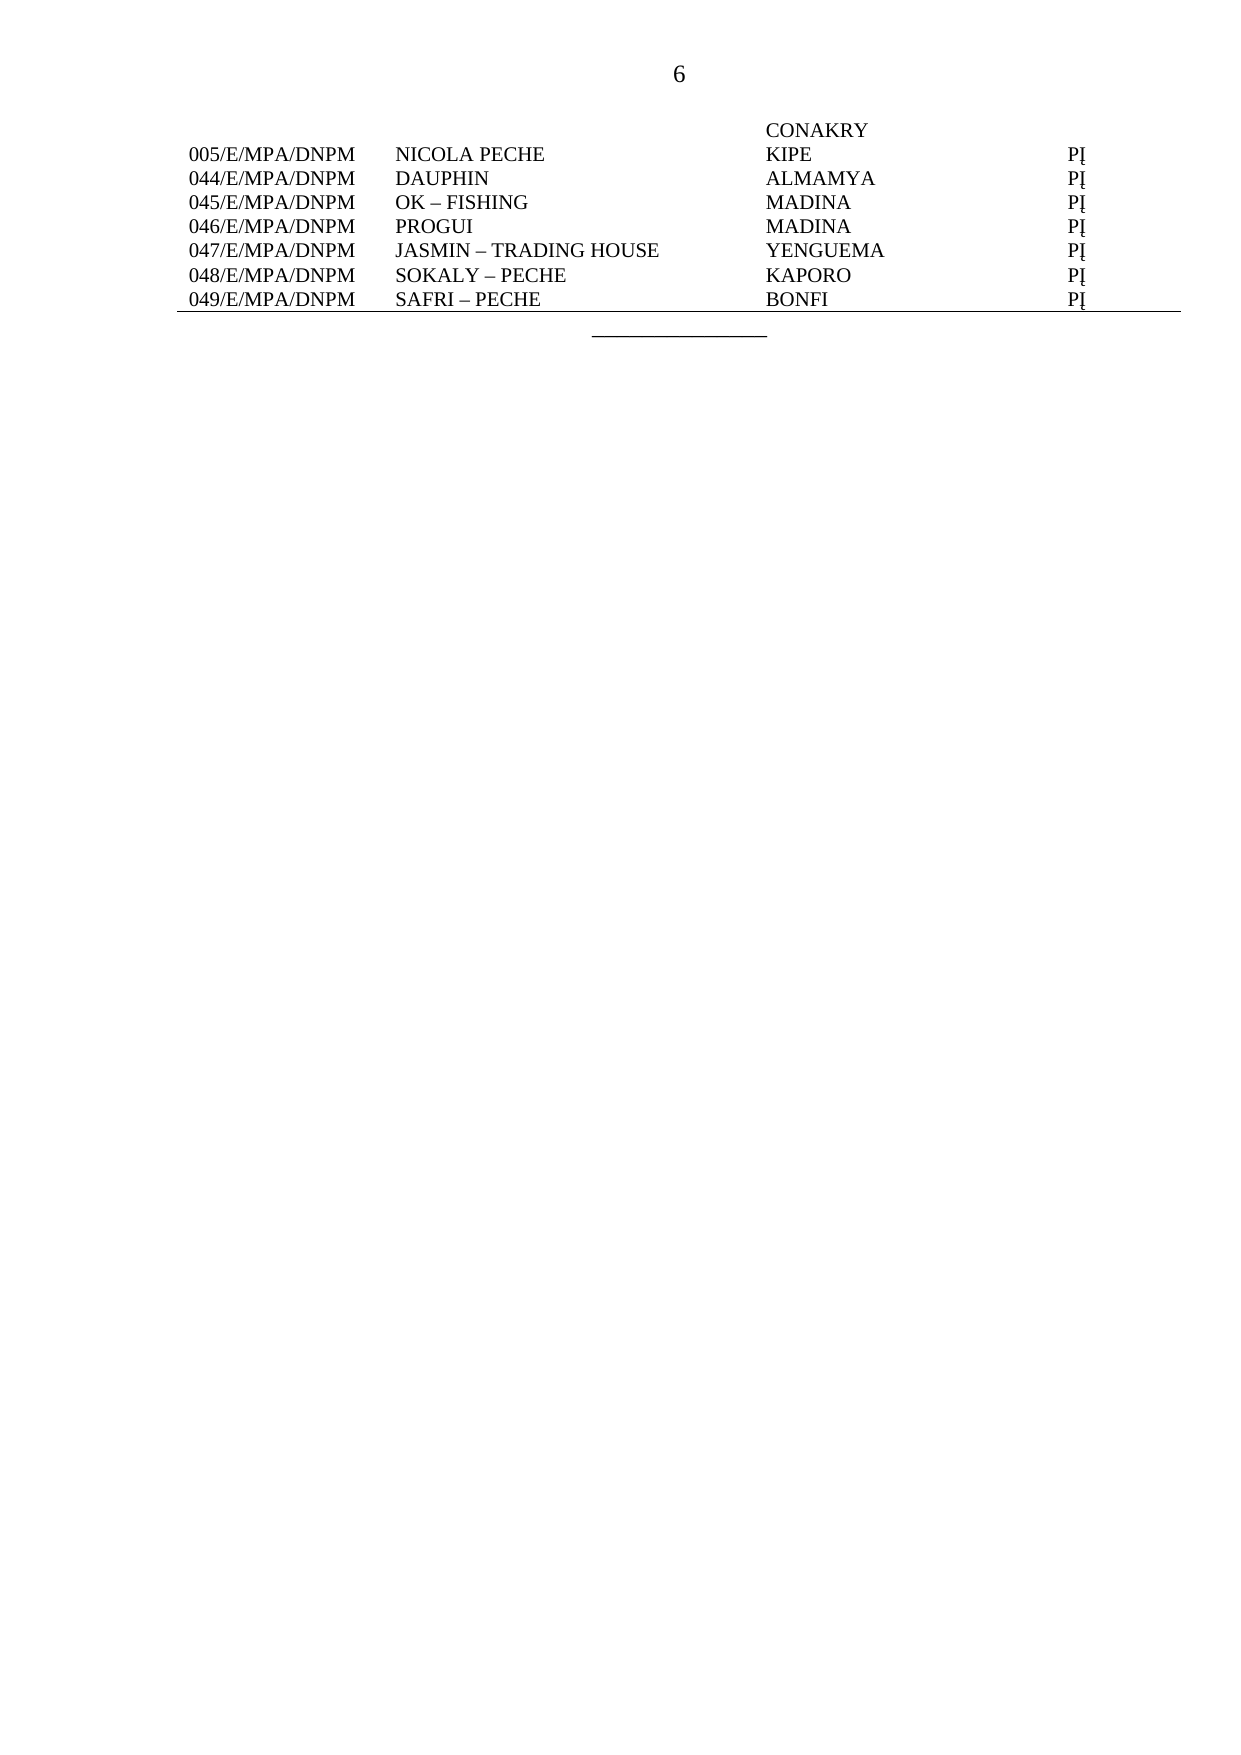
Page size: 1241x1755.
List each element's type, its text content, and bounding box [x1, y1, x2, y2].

table_cell CONAKRY [754, 118, 1056, 142]
table_cell [384, 118, 754, 142]
table_cell KAPORO [754, 263, 1056, 287]
table_cell Dauphin [384, 166, 754, 190]
table_cell [1056, 118, 1181, 142]
table_cell 048/E/MPA/DNPM [177, 263, 384, 287]
table_cell PĮ [1056, 263, 1181, 287]
table_cell PĮ [1056, 239, 1181, 262]
table_cell Sokaly – Peche [384, 263, 754, 287]
table_cell Progui [384, 214, 754, 238]
table_cell 045/E/MPA/DNPM [177, 190, 384, 214]
table_cell MADINA [754, 214, 1056, 238]
text ______________ [177, 312, 1181, 340]
table_cell [177, 118, 384, 142]
table_cell PĮ [1056, 166, 1181, 190]
table_cell 049/E/MPA/DNPM [177, 287, 384, 311]
table_cell YENGUEMA [754, 239, 1056, 262]
table_cell Jasmin – Trading House [384, 239, 754, 262]
table_cell PĮ [1056, 190, 1181, 214]
table_cell Safri – Peche [384, 287, 754, 311]
table_cell 047/E/MPA/DNPM [177, 239, 384, 262]
table_cell 046/E/MPA/DNPM [177, 214, 384, 238]
table_cell 044/E/MPA/DNPM [177, 166, 384, 190]
table_cell BONFI [754, 287, 1056, 311]
table_cell PĮ [1056, 287, 1181, 311]
table_cell PĮ [1056, 142, 1181, 166]
table_cell MADINA [754, 190, 1056, 214]
table_cell 005/E/MPA/DNPM [177, 142, 384, 166]
table_cell Nicola Peche [384, 142, 754, 166]
table_cell ALMAMYA [754, 166, 1056, 190]
table_cell PĮ [1056, 214, 1181, 238]
table_cell KIPE [754, 142, 1056, 166]
table_cell OK – Fishing [384, 190, 754, 214]
